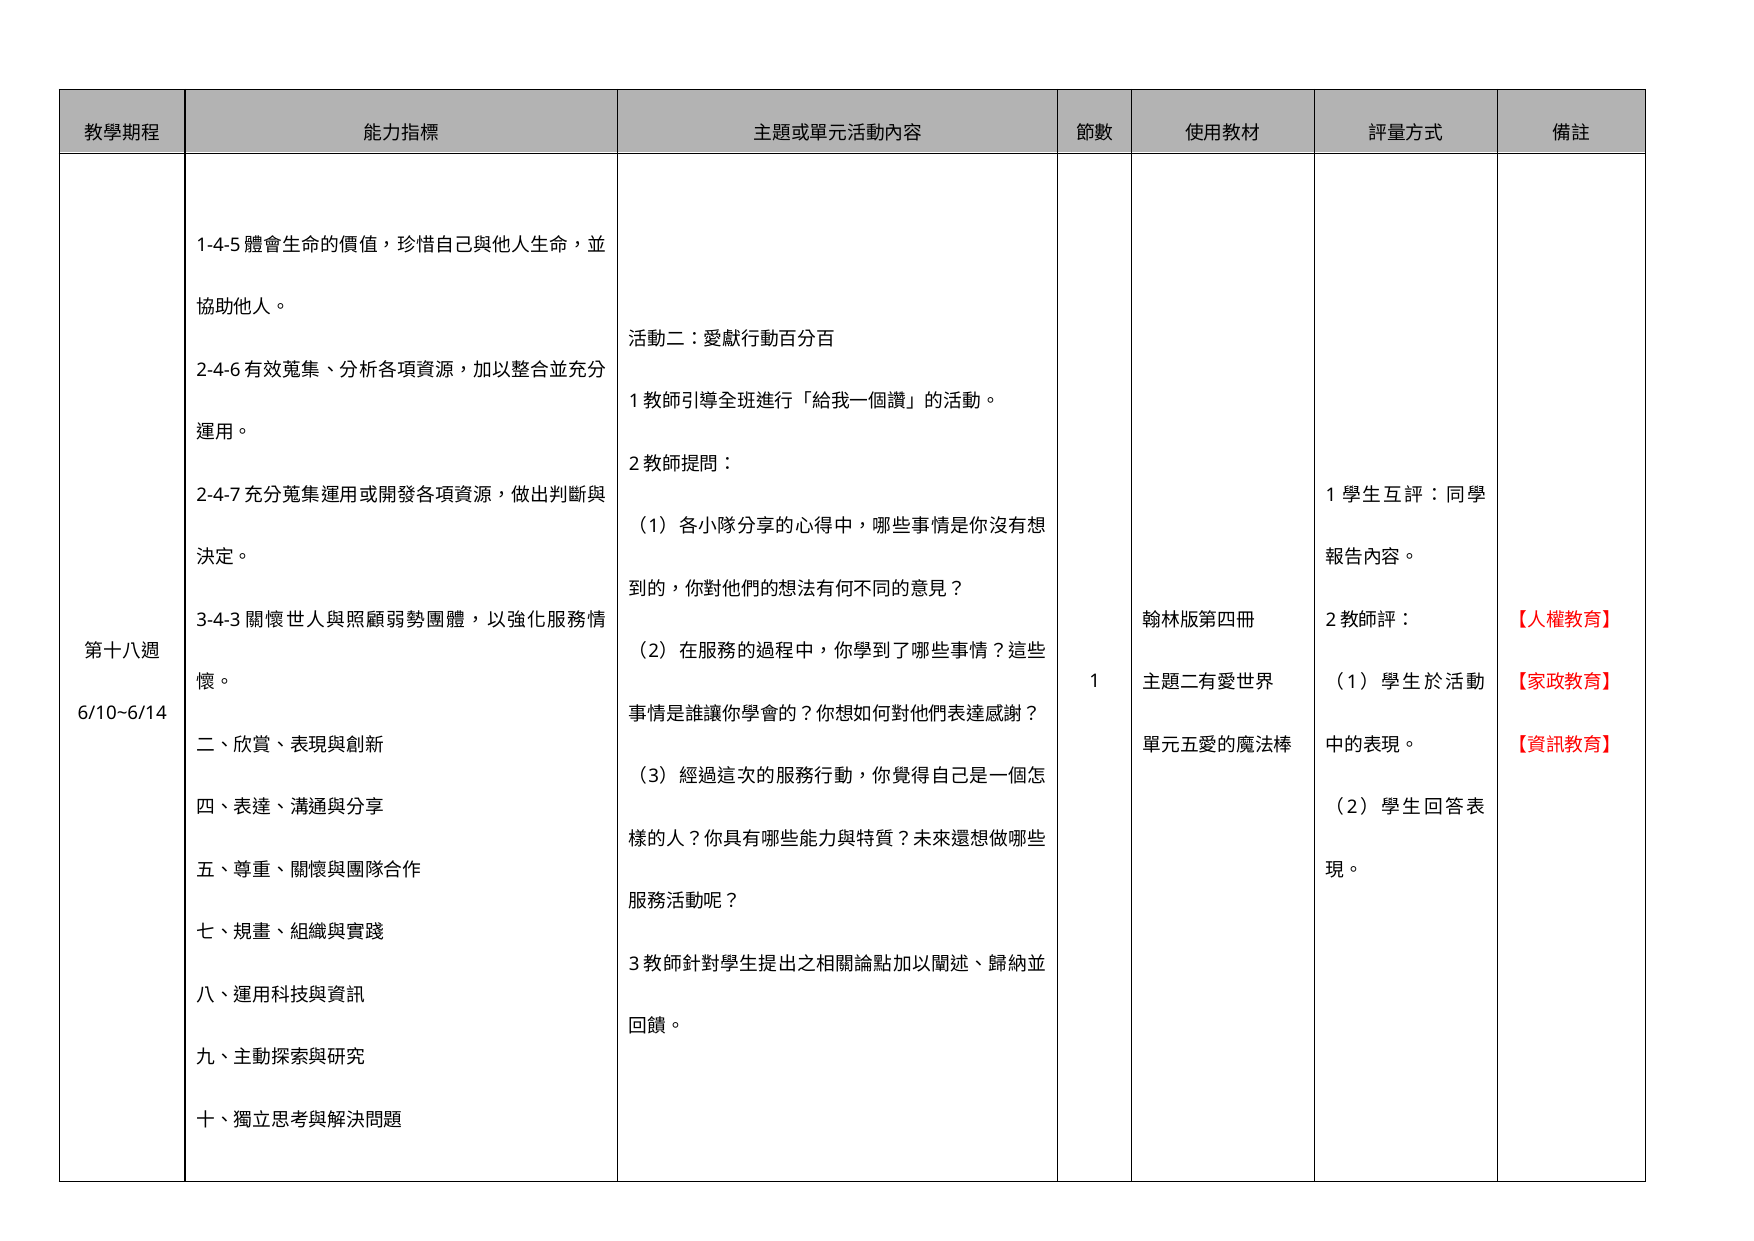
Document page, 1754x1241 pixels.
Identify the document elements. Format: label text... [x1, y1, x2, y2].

table_cell 1 [1058, 154, 1131, 1181]
table_header 能力指標 [186, 90, 617, 152]
table_header 節數 [1058, 90, 1131, 152]
table_header 教學期程 [60, 90, 184, 152]
table_header 使用教材 [1132, 90, 1314, 152]
table_cell 1-4-5體會生命的價值，珍惜自己與他人生命，並協助他人。 2-4-6有效蒐集、分析各項資源，加以整合並充分運用。 2-4-7充分蒐集運用或開發各項資源，做出判斷與決定。 3-4-3關懷世人與照顧弱勢團體，以強化服務情懷。 二、欣賞、表現與創新 四、表達、溝通與分享 五、尊重、關懷與團隊合作 七、規畫、組織與實踐 八、運用科技與資訊 九、主動探索與研究 十、獨立思考與解決問題 [186, 154, 617, 1181]
table_header 備註 [1498, 90, 1645, 152]
table_header 評量方式 [1315, 90, 1497, 152]
table_header 主題或單元活動內容 [618, 90, 1057, 152]
table_cell 【人權教育】 【家政教育】 【資訊教育】 [1498, 154, 1645, 1181]
table_cell 翰林版第四冊 主題二有愛世界 單元五愛的魔法棒 [1132, 154, 1314, 1181]
table_cell 第十八週 6/10~6/14 [60, 154, 184, 1181]
table_cell 活動二：愛獻行動百分百 1教師引導全班進行「給我一個讚」的活動。 2教師提問： （1）各小隊分享的心得中，哪些事情是你沒有想到的，你對他們的想法有何不同的意見？ （2）在服務的過程中，你學到了哪些事情？這些事情是誰讓你學會的？你想如何對他們表達感謝？ （3）經過這次的服務行動，你覺得自己是一個怎樣的人？你具有哪些能力與特質？未來還想做哪些服務活動呢？ 3教師針對學生提出之相關論點加以闡述、歸納並回饋。 [618, 154, 1057, 1181]
table_cell 1學生互評：同學報告內容。 2教師評： （1）學生於活動中的表現。 （2）學生回答表現。 [1315, 154, 1497, 1181]
